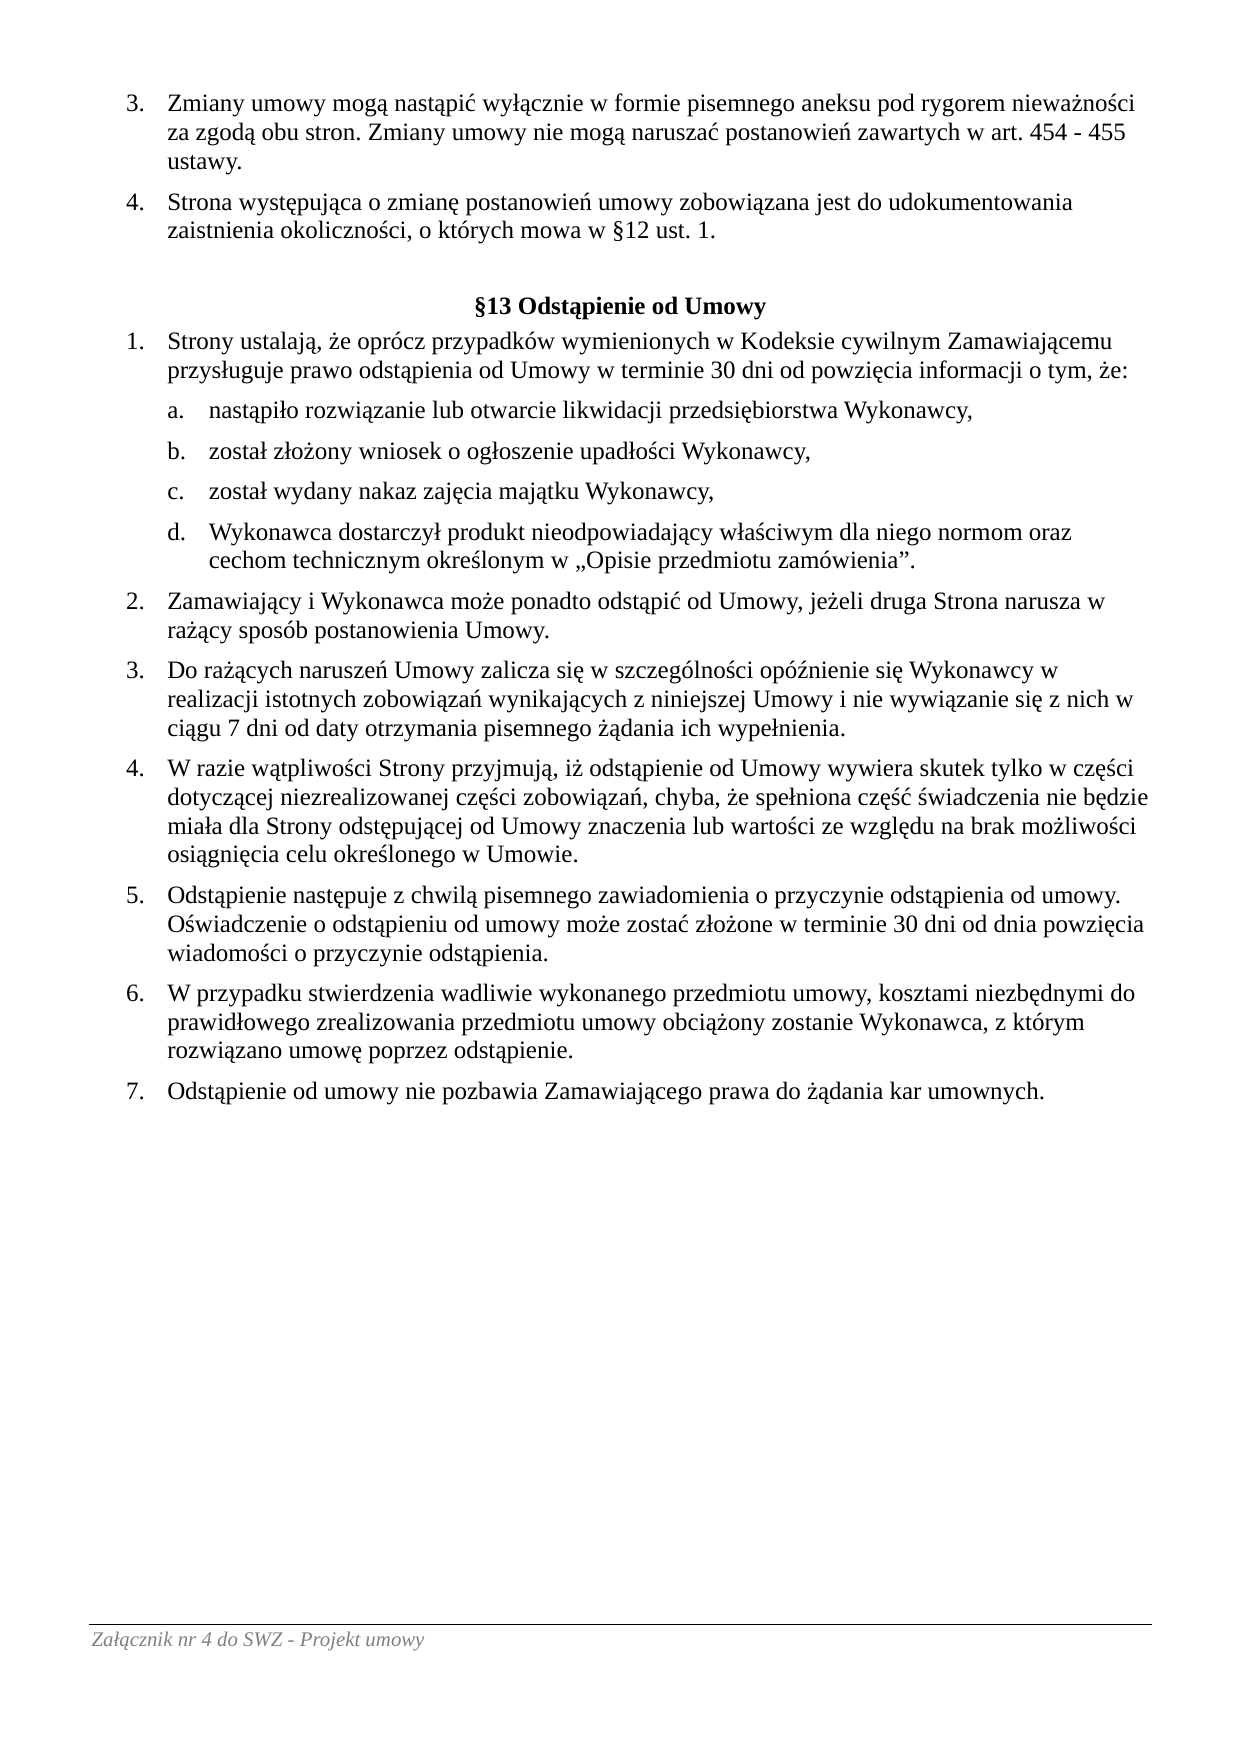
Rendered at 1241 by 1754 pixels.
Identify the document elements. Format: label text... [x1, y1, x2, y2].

subtitle §13 Odstąpienie od Umowy [88, 291, 1152, 320]
list Wykonawca dostarczył produkt nieodpowiadający właściwym dla niego normom oraz cechom technicznym określonym w „Opisie przedmiotu zamówienia”. [167, 517, 1152, 574]
list Zamawiający i Wykonawca może ponadto odstąpić od Umowy, jeżeli druga Strona narusza w rażący sposób postanowienia Umowy. [126, 586, 1152, 643]
list Odstąpienie następuje z chwilą pisemnego zawiadomienia o przyczynie odstąpienia od umowy. Oświadczenie o odstąpieniu od umowy może zostać złożone w terminie 30 dni od dnia powzięcia wiadomości o przyczynie odstąpienia. [126, 880, 1152, 966]
list Zmiany umowy mogą nastąpić wyłącznie w formie pisemnego aneksu pod rygorem nieważności za zgodą obu stron. Zmiany umowy nie mogą naruszać postanowień zawartych w art. 454 - 455 ustawy. [126, 88, 1152, 175]
list W razie wątpliwości Strony przyjmują, iż odstąpienie od Umowy wywiera skutek tylko w części dotyczącej niezrealizowanej części zobowiązań, chyba, że spełniona część świadczenia nie będzie miała dla Strony odstępującej od Umowy znaczenia lub wartości ze względu na brak możliwości osiągnięcia celu określonego w Umowie. [126, 753, 1152, 868]
list Do rażących naruszeń Umowy zalicza się w szczególności opóźnienie się Wykonawcy w realizacji istotnych zobowiązań wynikających z niniejszej Umowy i nie wywiązanie się z nich w ciągu 7 dni od daty otrzymania pisemnego żądania ich wypełnienia. [126, 655, 1152, 742]
list został wydany nakaz zajęcia majątku Wykonawcy, [167, 476, 1152, 505]
list Strony ustalają, że oprócz przypadków wymienionych w Kodeksie cywilnym Zamawiającemu przysługuje prawo odstąpienia od Umowy w terminie 30 dni od powzięcia informacji o tym, że: [126, 326, 1152, 383]
list Strona występująca o zmianę postanowień umowy zobowiązana jest do udokumentowania zaistnienia okoliczności, o których mowa w §12 ust. 1. [126, 187, 1152, 244]
list W przypadku stwierdzenia wadliwie wykonanego przedmiotu umowy, kosztami niezbędnymi do prawidłowego zrealizowania przedmiotu umowy obciążony zostanie Wykonawca, z którym rozwiązano umowę poprzez odstąpienie. [126, 978, 1152, 1064]
list został złożony wniosek o ogłoszenie upadłości Wykonawcy, [167, 436, 1152, 464]
list nastąpiło rozwiązanie lub otwarcie likwidacji przedsiębiorstwa Wykonawcy, [167, 395, 1152, 424]
list Odstąpienie od umowy nie pozbawia Zamawiającego prawa do żądania kar umownych. [126, 1076, 1152, 1105]
